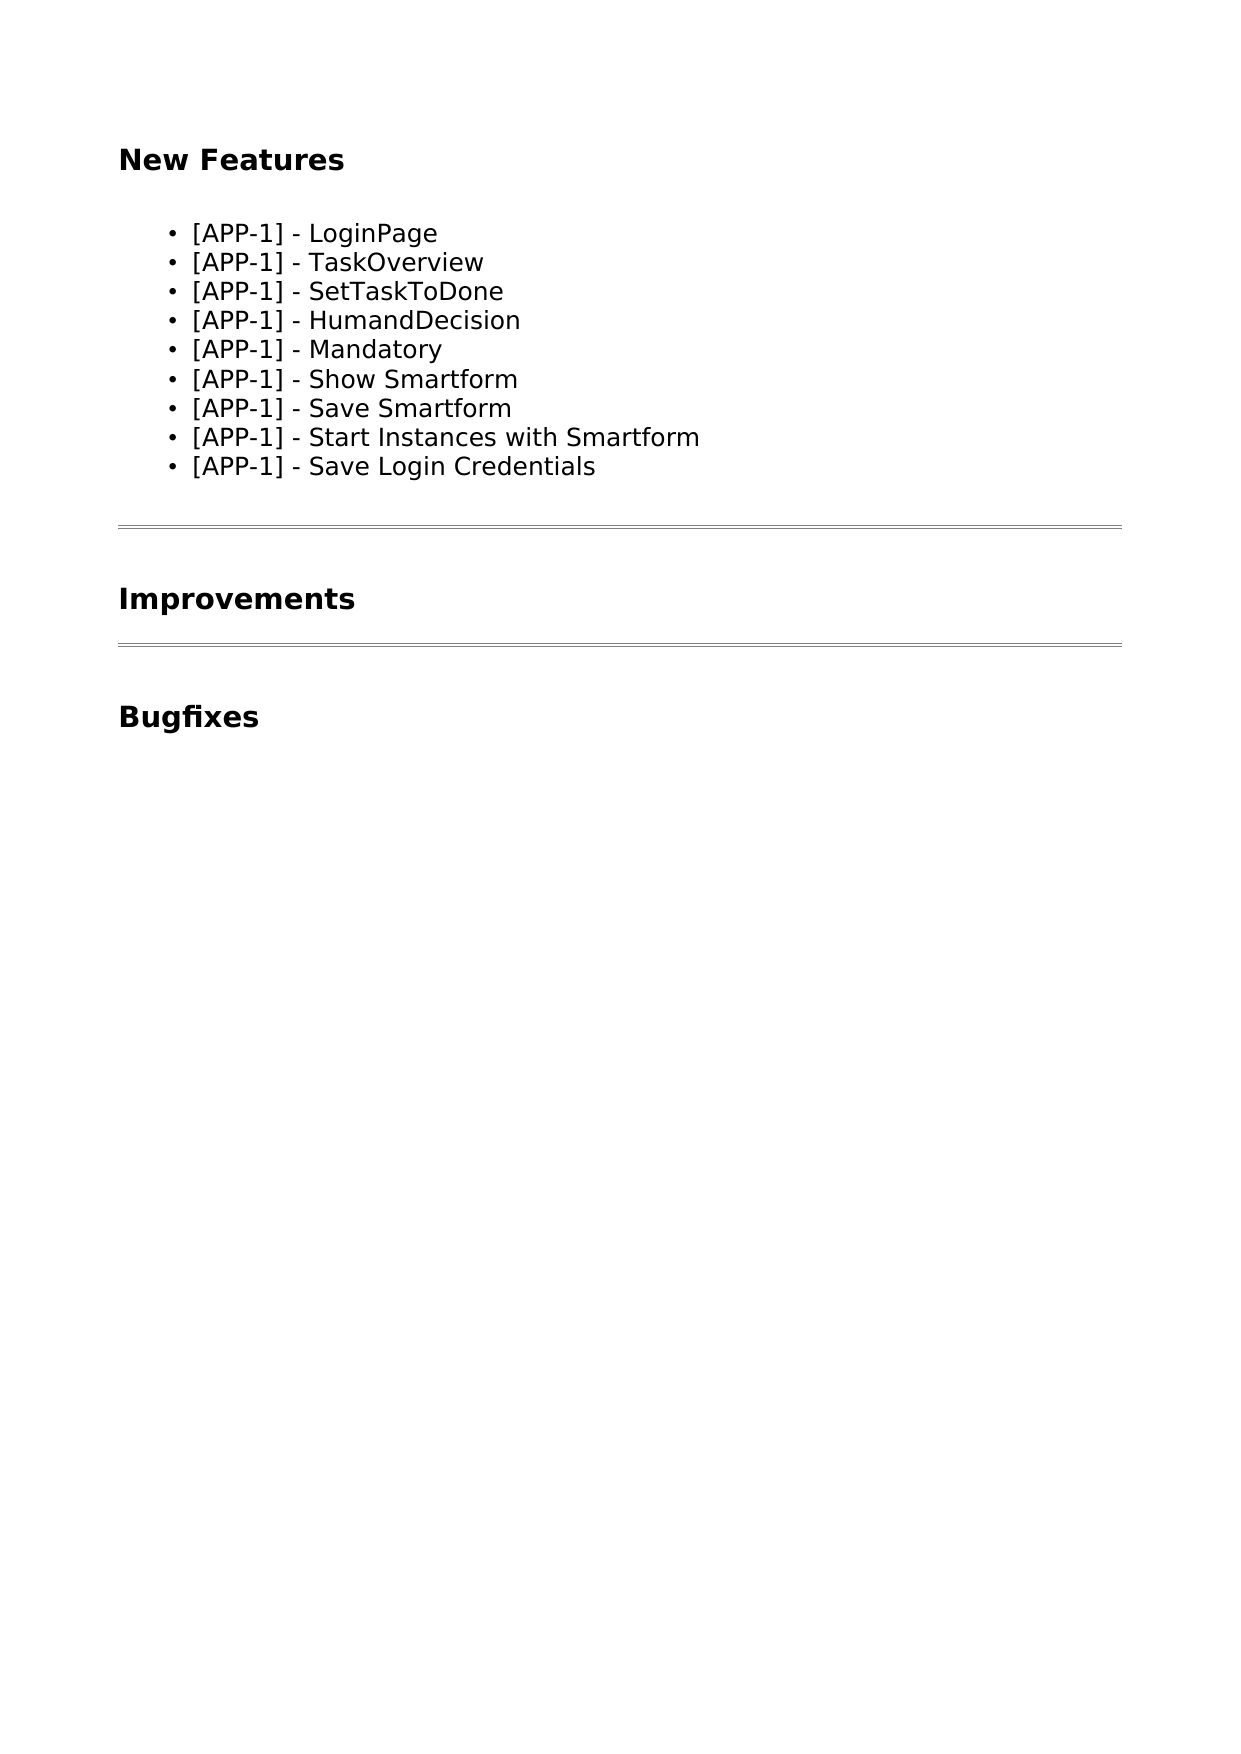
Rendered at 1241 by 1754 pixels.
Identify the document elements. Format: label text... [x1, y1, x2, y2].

list [APP-1] - Save Smartform [177, 394, 1122, 423]
list [APP-1] - SetTaskToDone [177, 277, 1122, 307]
subtitle New Features [118, 143, 1122, 177]
subtitle Improvements [118, 582, 1122, 616]
list [APP-1] - LoginPage [177, 219, 1122, 248]
list [APP-1] - HumandDecision [177, 307, 1122, 336]
list [APP-1] - Mandatory [177, 336, 1122, 365]
list [APP-1] - Start Instances with Smartform [177, 423, 1122, 452]
list [APP-1] - Save Login Credentials [177, 452, 1122, 482]
list [APP-1] - TaskOverview [177, 248, 1122, 277]
subtitle Bugfixes [118, 700, 1122, 734]
list [APP-1] - Show Smartform [177, 365, 1122, 394]
